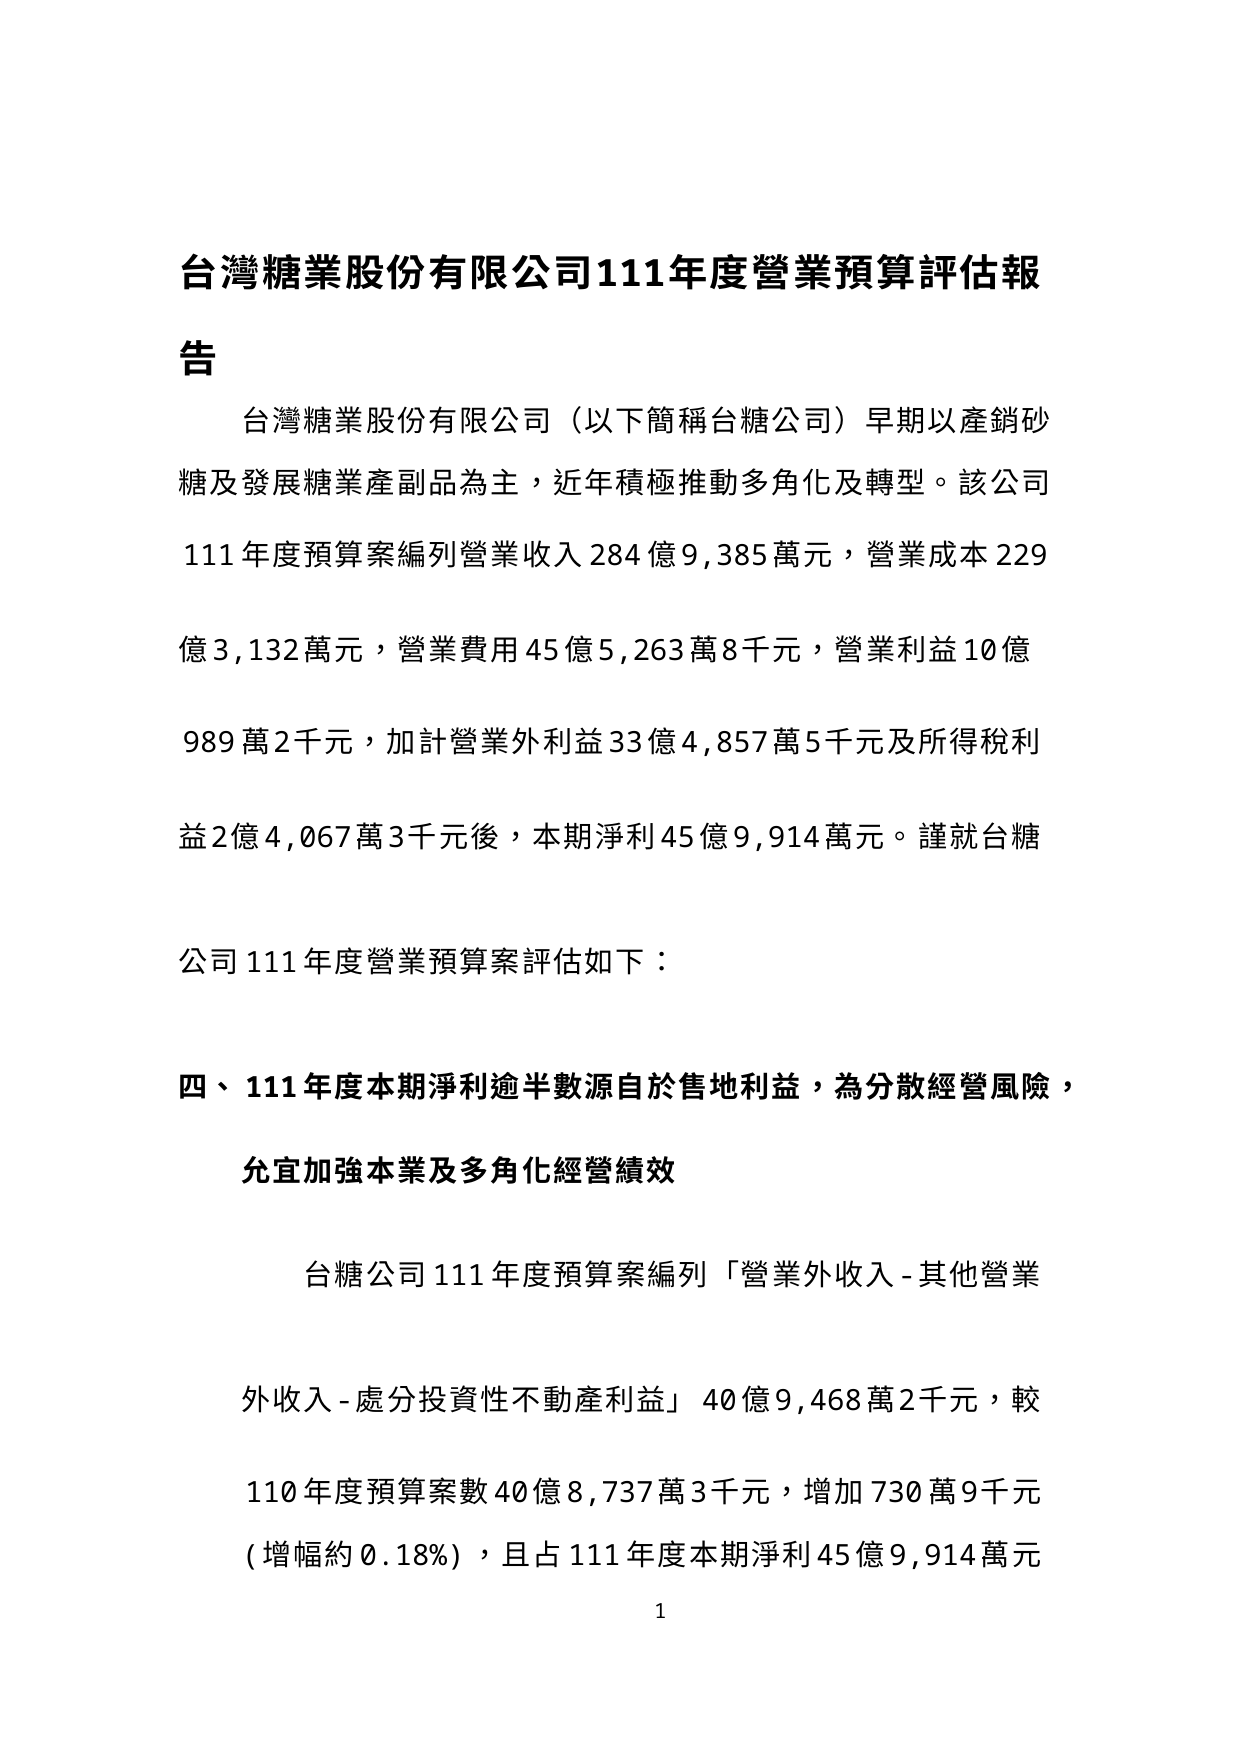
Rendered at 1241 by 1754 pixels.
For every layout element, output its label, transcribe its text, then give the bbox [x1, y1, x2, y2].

text 四、111年度本期淨利逾半數源自於售地利益，為分散經營風險，允宜加強本業及多角化經營績效 [177, 1002, 1063, 1189]
text 台灣糖業股份有限公司111年度營業預算評估報告 [177, 189, 1063, 377]
text 台灣糖業股份有限公司（以下簡稱台糖公司）早期以產銷砂糖及發展糖業產副品為主，近年積極推動多角化及轉型。該公司111年度預算案編列營業收入284億9,385萬元，營業成本229億3,132萬元，營業費用45億5,263萬8千元，營業利益10億989萬2千元，加計營業外利益33億4,857萬5千元及所得稅利益2億4,067萬3千元後，本期淨利45億9,914萬元。謹就台糖公司111年度營業預算案評估如下： [177, 377, 1063, 1002]
text 台糖公司111年度預算案編列「營業外收入-其他營業外收入-處分投資性不動產利益」40億9,468萬2千元，較110年度預算案數40億8,737萬3千元，增加730萬9千元(增幅約0.18%)，且占111年度本期淨利45億9,914萬元 [236, 1189, 1063, 1564]
